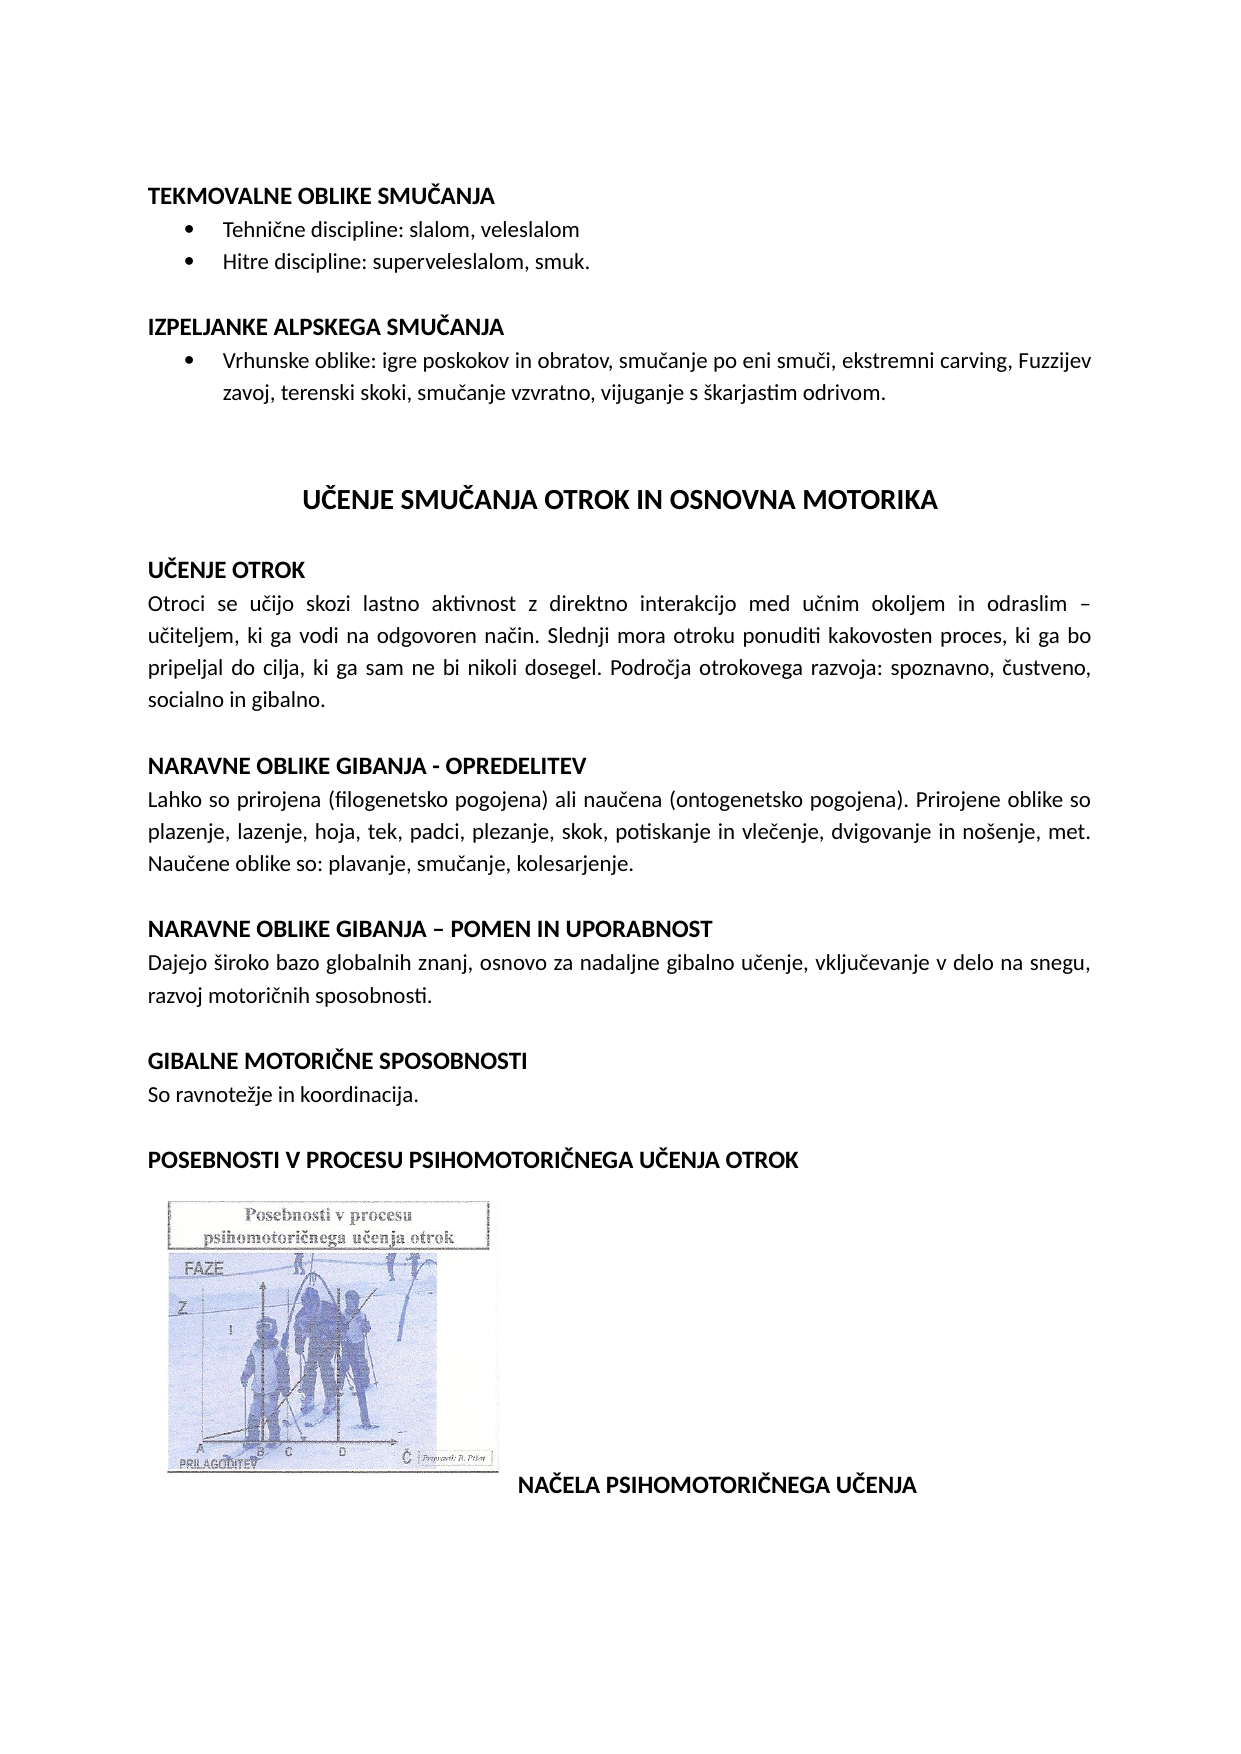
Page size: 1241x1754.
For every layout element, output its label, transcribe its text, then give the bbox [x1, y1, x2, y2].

list Hitre discipline: superveleslalom, smuk. [185, 247, 1093, 275]
text Dajejo široko bazo globalnih znanj, osnovo za nadaljne gibalno učenje, vključevanje v delo na snegu, razvoj motoričnih sposobnosti. [148, 948, 1093, 1009]
text NARAVNE OBLIKE GIBANJA - OPREDELITEV [148, 750, 1093, 780]
text IZPELJANKE ALPSKEGA SMUČANJA [148, 311, 1093, 342]
text NAČELA PSIHOMOTORIČNEGA UČENJA [148, 1469, 1093, 1500]
picture [167, 1201, 499, 1311]
text TEKMOVALNE OBLIKE SMUČANJA [148, 180, 1093, 210]
text Lahko so prirojena (filogenetsko pogojena) ali naučena (ontogenetsko pogojena). Prirojene oblike so plazenje, lazenje, hoja, tek, padci, plezanje, skok, potiskanje in vlečenje, dvigovanje in nošenje, met. Naučene oblike so: plavanje, smučanje, kolesarjenje. [148, 785, 1093, 877]
text POSEBNOSTI V PROCESU PSIHOMOTORIČNEGA UČENJA OTROK [148, 1144, 1093, 1175]
text GIBALNE MOTORIČNE SPOSOBNOSTI [148, 1045, 1093, 1076]
text Otroci se učijo skozi lastno aktivnost z direktno interakcijo med učnim okoljem in odraslim – učiteljem, ki ga vodi na odgovoren način. Slednji mora otroku ponuditi kakovosten proces, ki ga bo pripeljal do cilja, ki ga sam ne bi nikoli dosegel. Področja otrokovega razvoja: spoznavno, čustveno, socialno in gibalno. [148, 589, 1093, 713]
list Vrhunske oblike: igre poskokov in obratov, smučanje po eni smuči, ekstremni carving, Fuzzijev zavoj, terenski skoki, smučanje vzvratno, vijuganje s škarjastim odrivom. [185, 346, 1093, 407]
text UČENJE SMUČANJA OTROK IN OSNOVNA MOTORIKA [148, 481, 1093, 516]
list Tehnične discipline: slalom, veleslalom [185, 215, 1093, 243]
text So ravnotežje in koordinacija. [148, 1080, 1093, 1108]
text UČENJE OTROK [148, 554, 1093, 584]
text NARAVNE OBLIKE GIBANJA – POMEN IN UPORABNOST [148, 913, 1093, 944]
